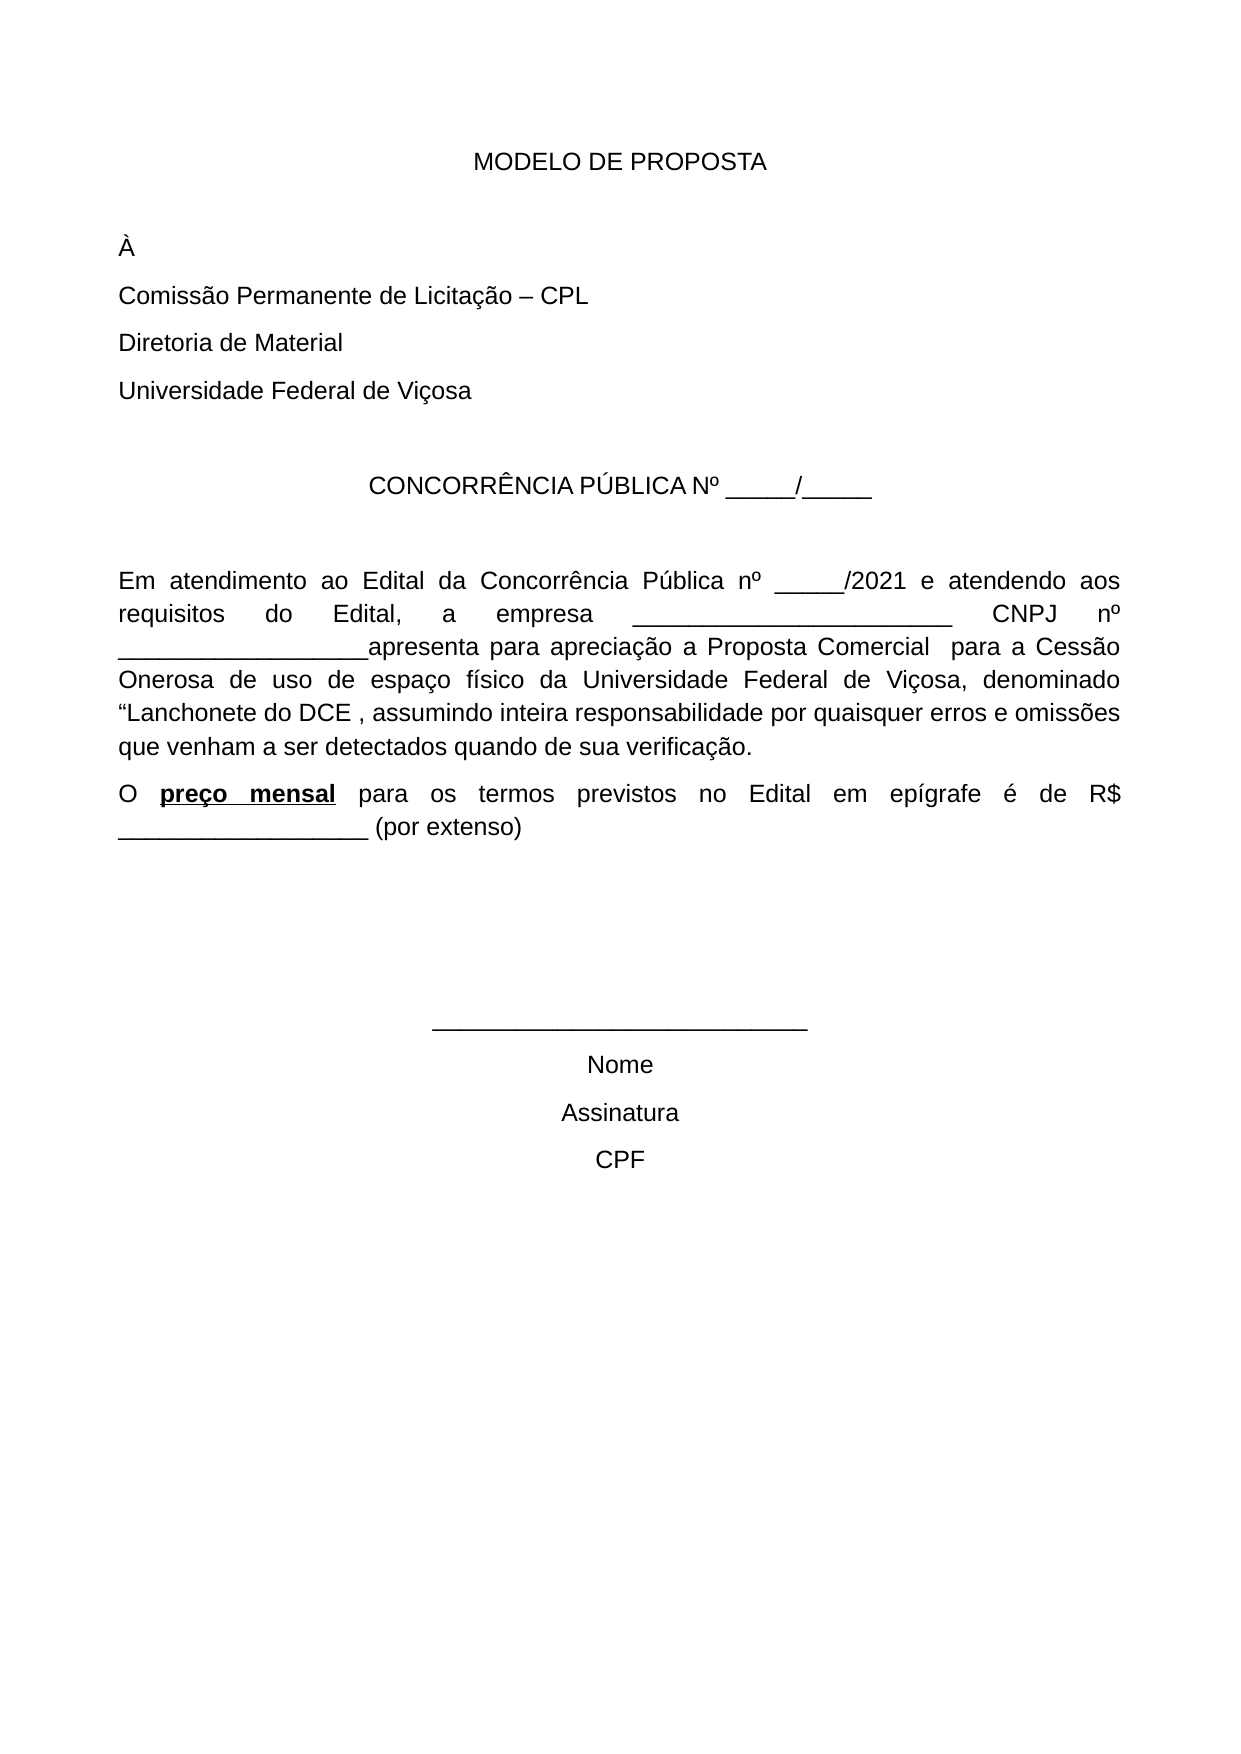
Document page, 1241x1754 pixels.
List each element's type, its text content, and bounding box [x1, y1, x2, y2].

text Assinatura [118, 1098, 1122, 1126]
text CONCORRÊNCIA PÚBLICA Nº _____/_____ [118, 471, 1122, 500]
text MODELO DE PROPOSTA [118, 147, 1122, 176]
text À [118, 233, 1122, 262]
text Comissão Permanente de Licitação – CPL [118, 281, 1122, 309]
text ___________________________ [118, 1002, 1122, 1031]
text Nome [118, 1050, 1122, 1079]
text Em atendimento ao Edital da Concorrência Pública nº _____/2021 e atendendo aos requisitos do Edital, a empresa _______________________ CNPJ nº __________________apresenta para apreciação a Proposta Comercial para a Cessão Onerosa de uso de espaço físico da Universidade Federal de Viçosa, denominado “Lanchonete do DCE , assumindo inteira responsabilidade por quaisquer erros e omissões que venham a ser detectados quando de sua verificação. [118, 566, 1122, 760]
text Universidade Federal de Viçosa [118, 376, 1122, 405]
text Diretoria de Material [118, 328, 1122, 357]
text O preço mensal para os termos previstos no Edital em epígrafe é de R$ __________________ (por extenso) [118, 779, 1122, 841]
text CPF [118, 1145, 1122, 1174]
